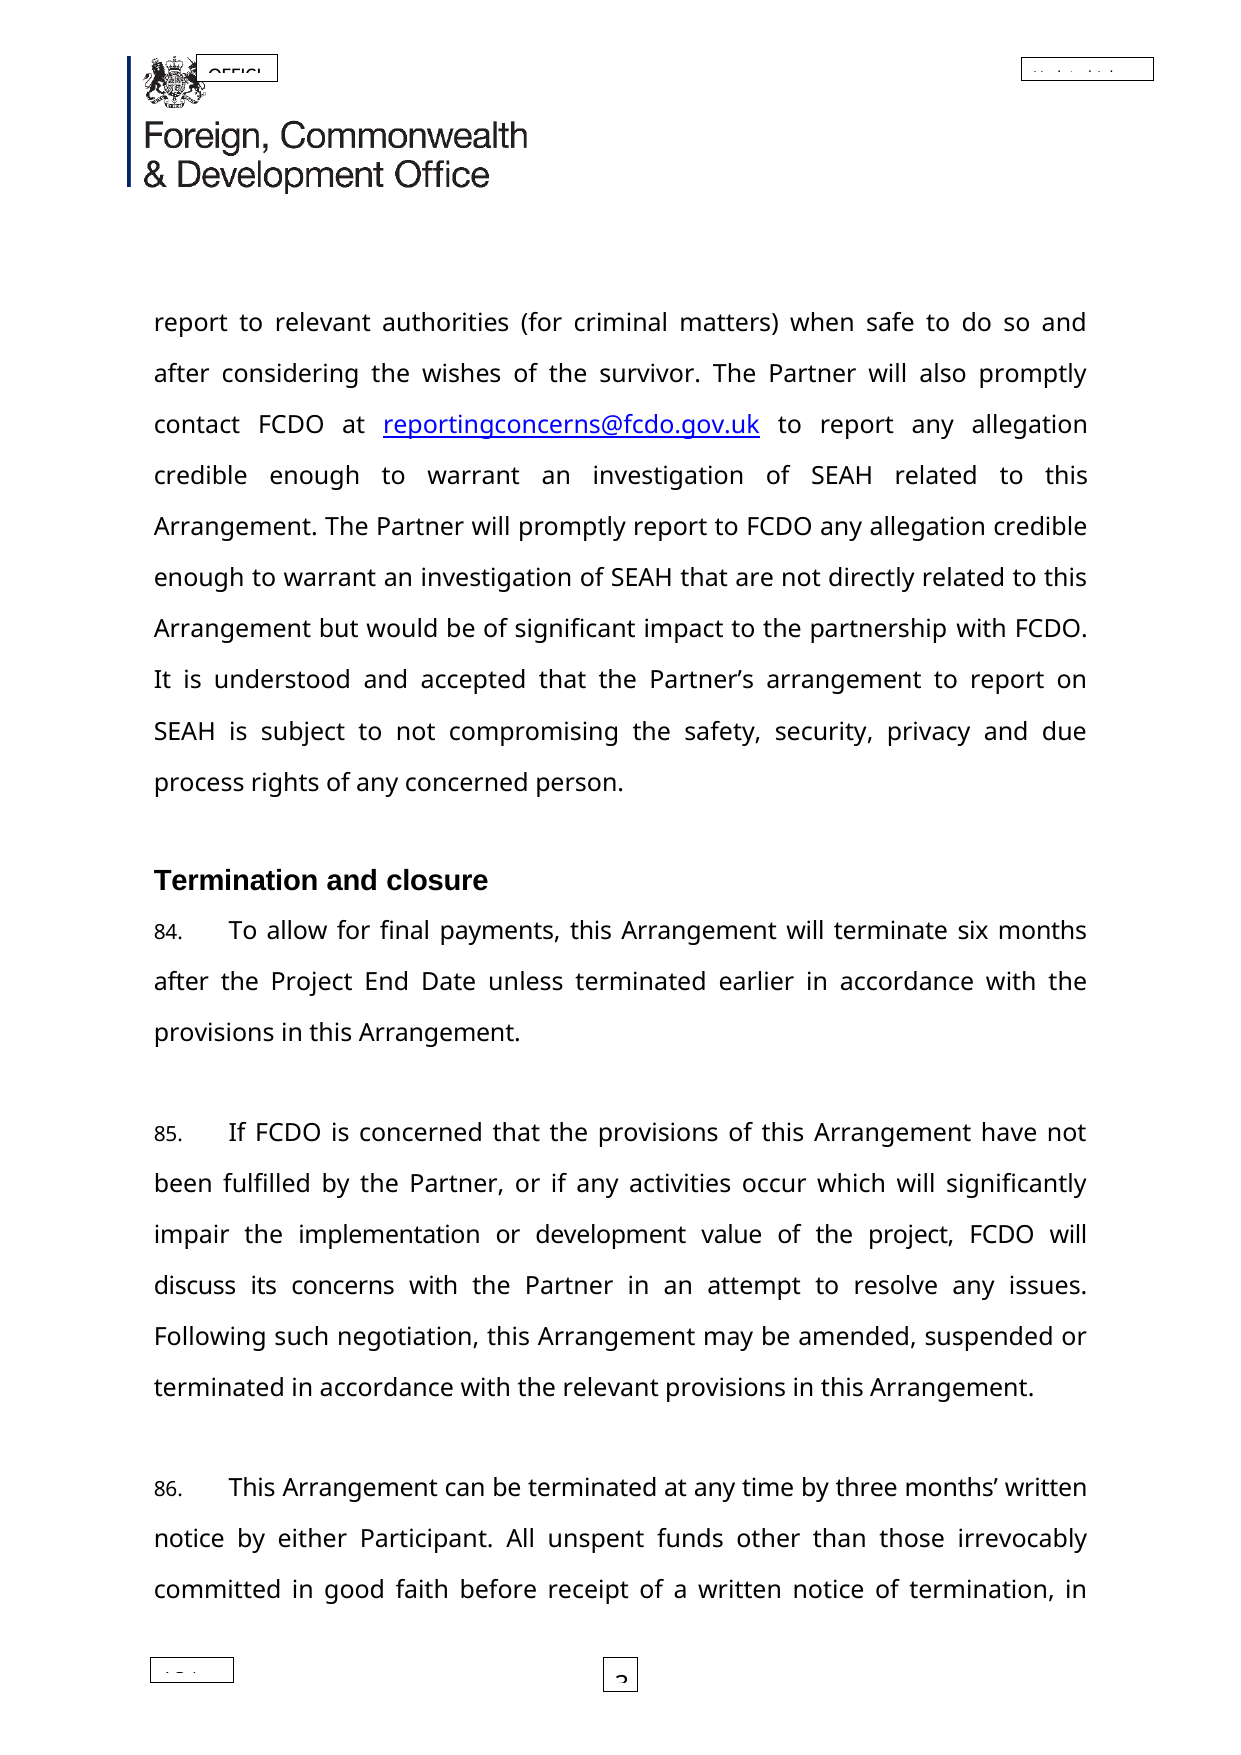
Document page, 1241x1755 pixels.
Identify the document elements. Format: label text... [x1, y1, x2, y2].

picture [127, 56, 529, 194]
text report to relevant authorities (for criminal matters) when safe to do so and after considering the wishes of the survivor. The Partner will also promptly contact FCDO at reportingconcerns@fcdo.gov.uk to report any allegation credible enough to warrant an investigation of SEAH related to this Arrangement. The Partner will promptly report to FCDO any allegation credible enough to warrant an investigation of SEAH that are not directly related to this Arrangement but would be of significant impact to the partnership with FCDO. It is understood and accepted that the Partner’s arrangement to report on SEAH is subject to not compromising the safety, security, privacy and due process rights of any concerned person. [153, 305, 1088, 798]
list If FCDO is concerned that the provisions of this Arrangement have not been fulfilled by the Partner, or if any activities occur which will significantly impair the implementation or development value of the project, FCDO will discuss its concerns with the Partner in an attempt to resolve any issues. Following such negotiation, this Arrangement may be amended, suspended or terminated in accordance with the relevant provisions in this Arrangement. [153, 1114, 1088, 1404]
subtitle Termination and closure [153, 863, 1137, 896]
list This Arrangement can be terminated at any time by three months’ written notice by either Participant. All unspent funds other than those irrevocably committed in good faith before receipt of a written notice of termination, in [153, 1469, 1088, 1606]
list To allow for final payments, this Arrangement will terminate six months after the Project End Date unless terminated earlier in accordance with the provisions in this Arrangement. [153, 913, 1088, 1049]
